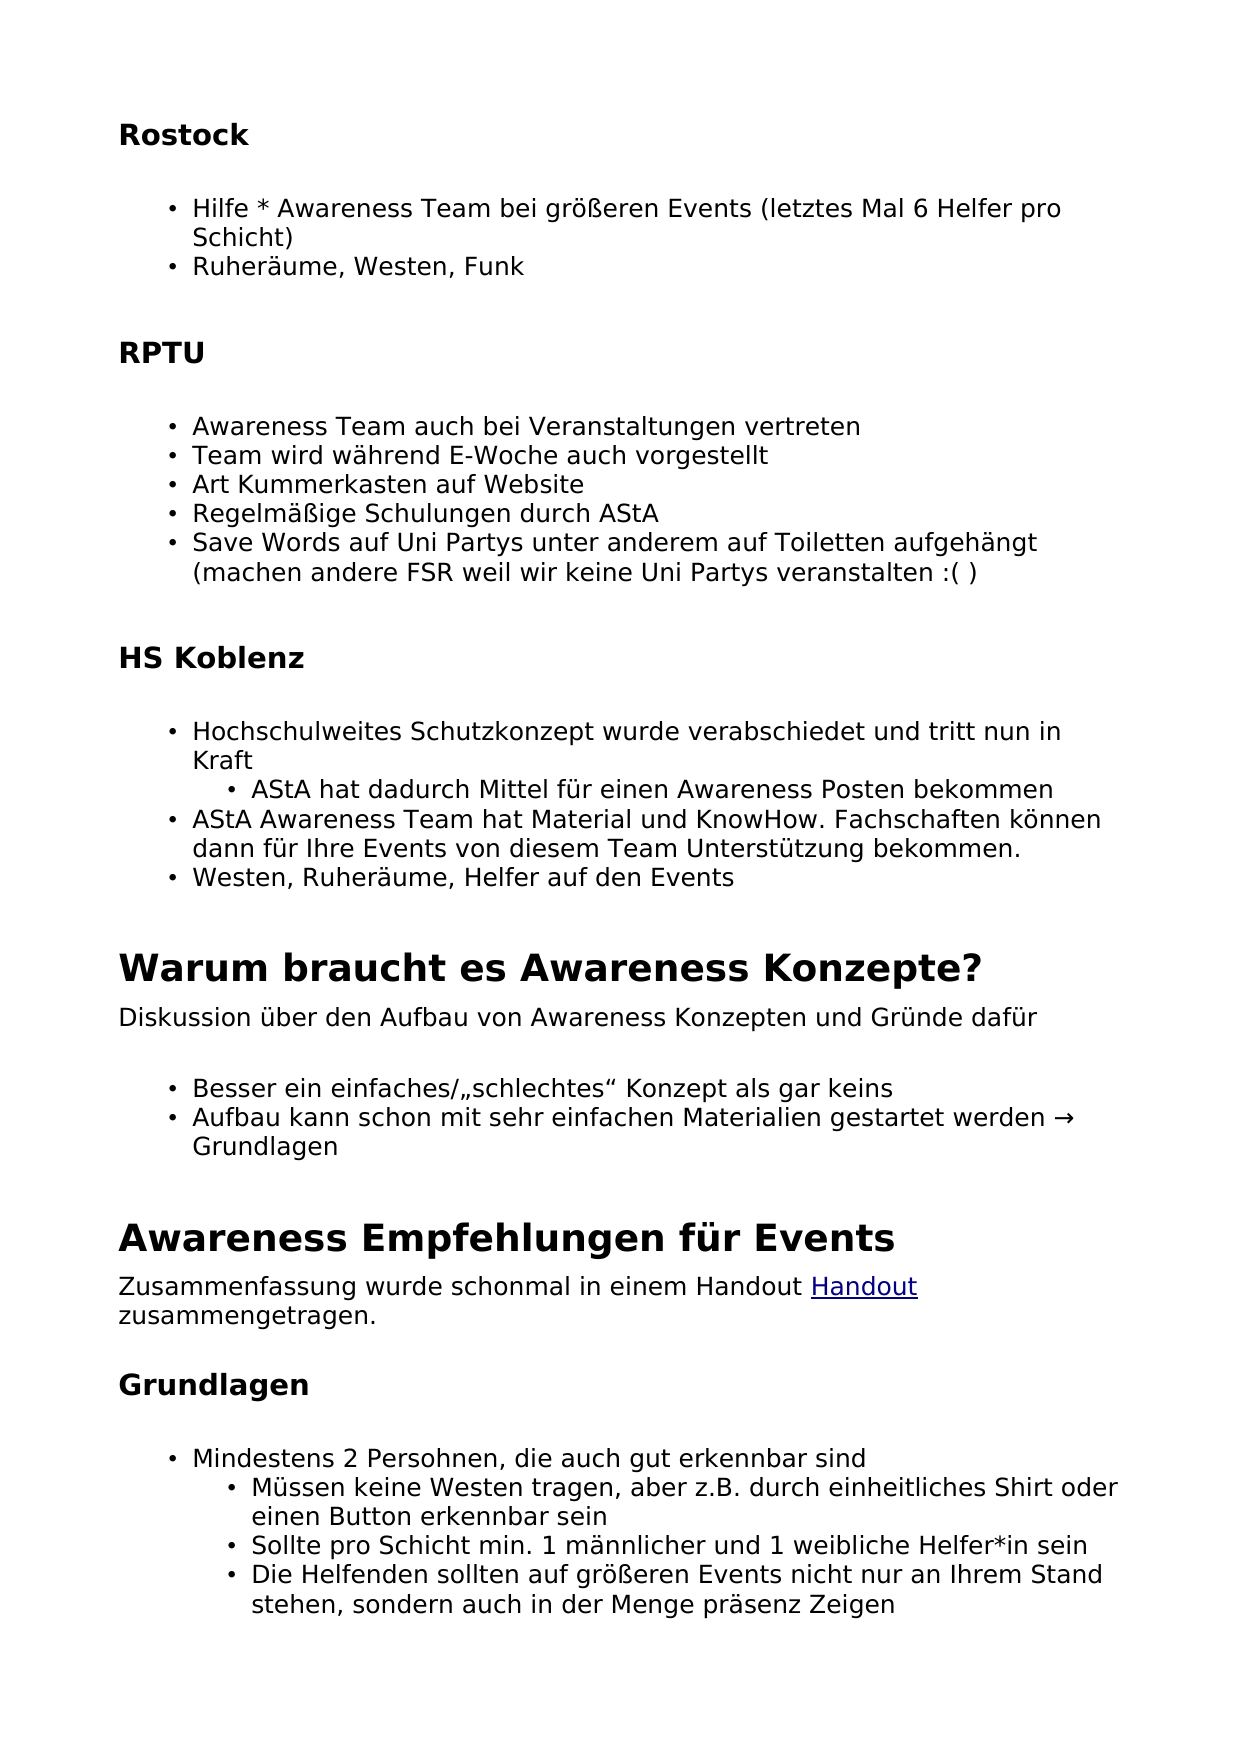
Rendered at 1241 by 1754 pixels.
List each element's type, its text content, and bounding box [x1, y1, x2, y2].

list AStA hat dadurch Mittel für einen Awareness Posten bekommen [236, 776, 1122, 805]
subtitle Grundlagen [118, 1368, 1122, 1402]
list Mindestens 2 Persohnen, die auch gut erkennbar sind [177, 1444, 1122, 1473]
list Hochschulweites Schutzkonzept wurde verabschiedet und tritt nun in Kraft [177, 717, 1122, 776]
list Awareness Team auch bei Veranstaltungen vertreten [177, 412, 1122, 441]
list AStA Awareness Team hat Material und KnowHow. Fachschaften können dann für Ihre Events von diesem Team Unterstützung bekommen. [177, 805, 1122, 863]
list Art Kummerkasten auf Website [177, 470, 1122, 499]
list Besser ein einfaches/„schlechtes“ Konzept als gar keins [177, 1074, 1122, 1103]
list Ruheräume, Westen, Funk [177, 252, 1122, 282]
list Sollte pro Schicht min. 1 männlicher und 1 weibliche Helfer*in sein [236, 1532, 1122, 1561]
subtitle Awareness Empfehlungen für Events [118, 1216, 1122, 1260]
subtitle RPTU [118, 336, 1122, 370]
list Hilfe * Awareness Team bei größeren Events (letztes Mal 6 Helfer pro Schicht) [177, 194, 1122, 252]
list Regelmäßige Schulungen durch AStA [177, 499, 1122, 529]
list Die Helfenden sollten auf größeren Events nicht nur an Ihrem Stand stehen, sondern auch in der Menge präsenz Zeigen [236, 1561, 1122, 1619]
list Aufbau kann schon mit sehr einfachen Materialien gestartet werden → Grundlagen [177, 1103, 1122, 1162]
subtitle HS Koblenz [118, 641, 1122, 675]
list Save Words auf Uni Partys unter anderem auf Toiletten aufgehängt (machen andere FSR weil wir keine Uni Partys veranstalten :( ) [177, 529, 1122, 587]
subtitle Rostock [118, 118, 1122, 152]
list Müssen keine Westen tragen, aber z.B. durch einheitliches Shirt oder einen Button erkennbar sein [236, 1473, 1122, 1532]
list Team wird während E-Woche auch vorgestellt [177, 441, 1122, 470]
list Westen, Ruheräume, Helfer auf den Events [177, 863, 1122, 892]
subtitle Warum braucht es Awareness Konzepte? [118, 947, 1122, 991]
text Zusammenfassung wurde schonmal in einem Handout Handout zusammengetragen. [118, 1272, 1122, 1331]
text Diskussion über den Aufbau von Awareness Konzepten und Gründe dafür [118, 1003, 1122, 1032]
